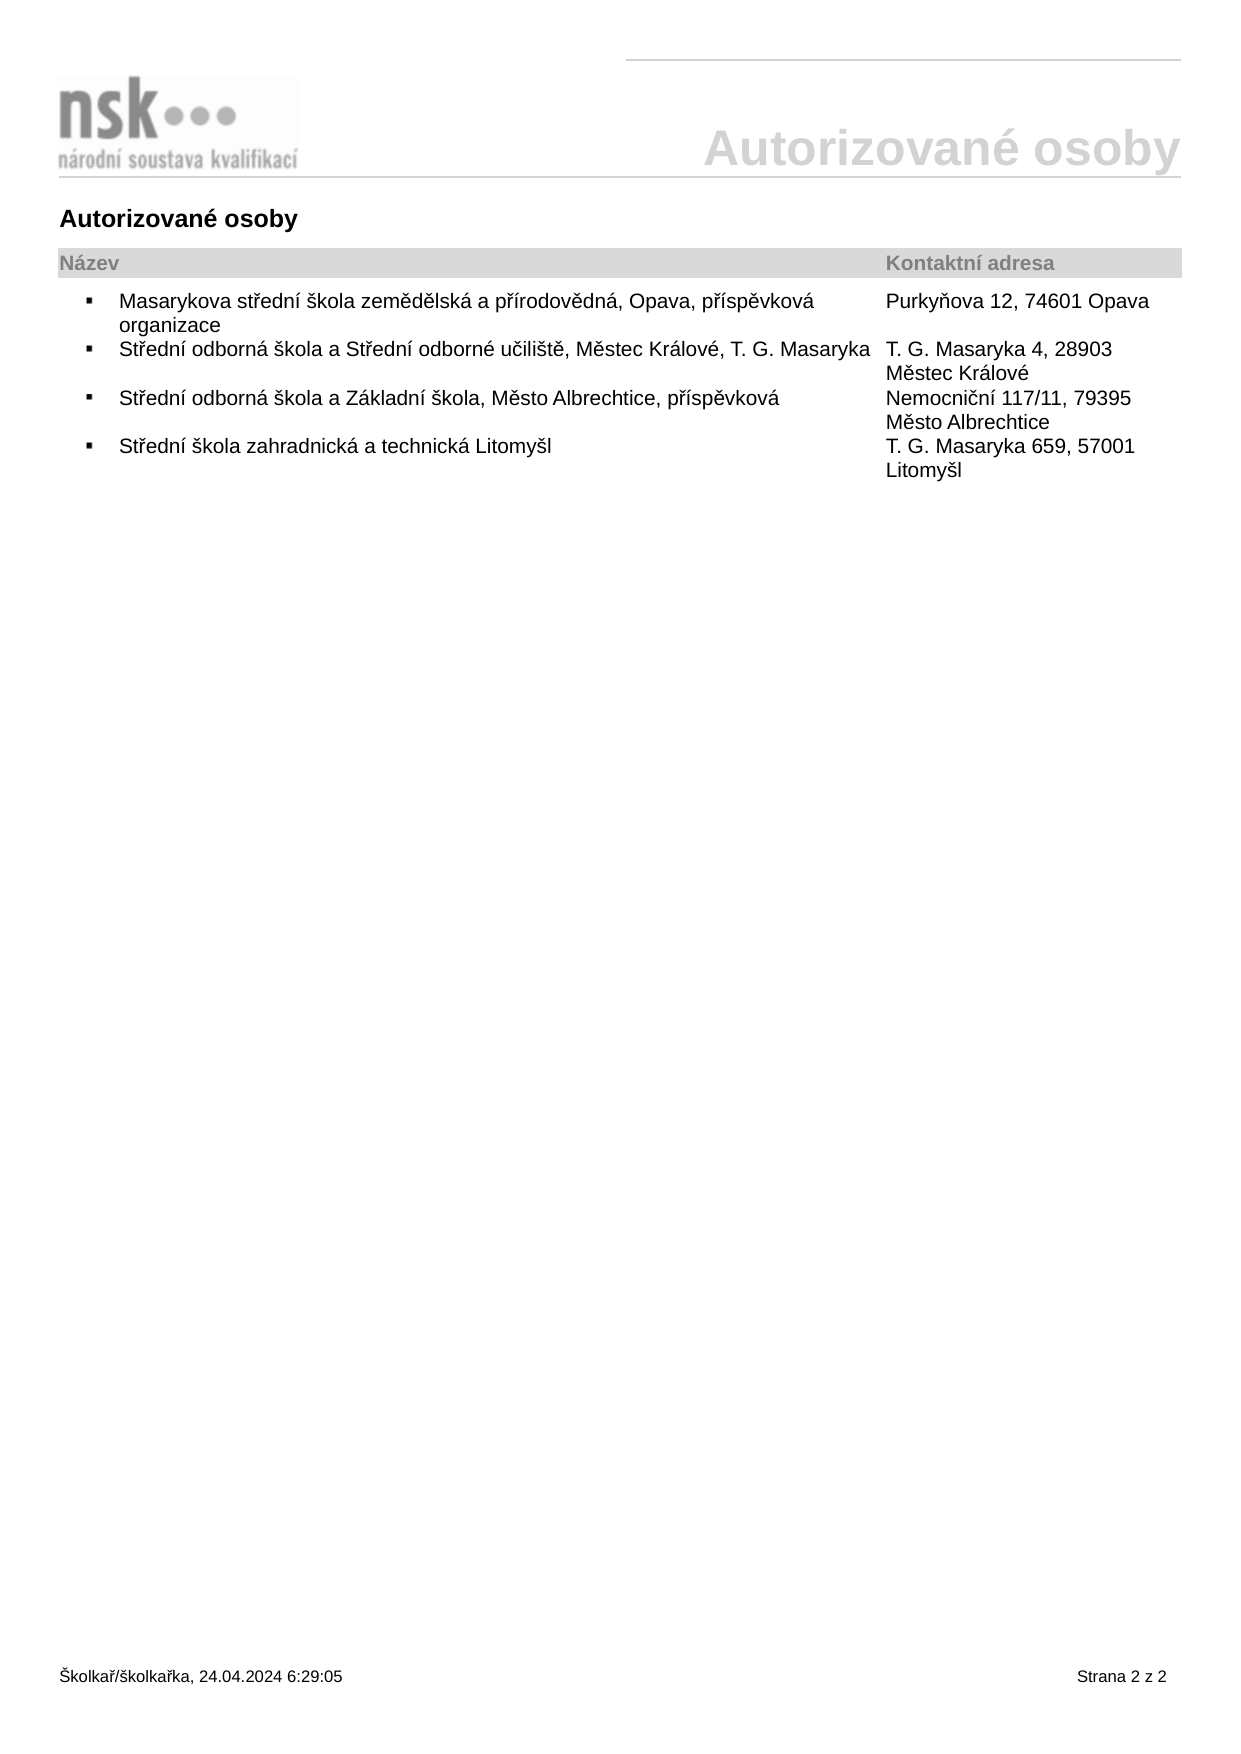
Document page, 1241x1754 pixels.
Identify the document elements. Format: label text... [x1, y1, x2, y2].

table_cell [860, 236, 886, 248]
table_cell [119, 1370, 481, 1658]
table_cell [481, 171, 617, 176]
picture [57, 59, 619, 171]
table_cell [626, 194, 860, 200]
table_cell [59, 482, 119, 782]
table_cell [1167, 482, 1181, 782]
table_cell Autorizované osoby [59, 200, 1181, 236]
table_cell [119, 236, 481, 248]
table_cell [860, 1370, 886, 1658]
table_cell [626, 1370, 860, 1658]
table_cell [626, 782, 860, 1082]
table_cell [119, 362, 481, 386]
table_cell [481, 362, 617, 386]
table_cell [59, 412, 119, 434]
table_cell [619, 59, 626, 170]
table_cell Autorizované osoby [626, 61, 1181, 176]
table_cell [626, 362, 860, 386]
table_cell [886, 278, 1167, 289]
table_cell [481, 194, 617, 200]
picture [59, 434, 119, 458]
table_cell [618, 482, 626, 782]
table_cell [886, 314, 1167, 337]
table_cell [481, 412, 617, 434]
table_cell Strana 2 z 2 [860, 1658, 1167, 1694]
table_cell [119, 412, 481, 434]
table_cell [886, 482, 1167, 782]
table_cell [481, 458, 617, 482]
table_cell [618, 1082, 626, 1370]
table_cell [860, 482, 886, 782]
table_cell [1167, 278, 1181, 289]
picture [59, 288, 119, 313]
table_cell [618, 782, 626, 1082]
table_cell [886, 1370, 1167, 1658]
table_cell Střední odborná škola a Základní škola, Město Albrechtice, příspěvková organizace [119, 386, 886, 412]
table_cell [1167, 314, 1181, 337]
table_cell Název [60, 250, 885, 277]
table_cell [626, 278, 860, 289]
table_cell [618, 236, 626, 248]
table_cell [886, 782, 1167, 1082]
table_cell [1167, 782, 1181, 1082]
table_cell [481, 482, 617, 782]
table_cell [59, 458, 119, 482]
table_cell [59, 236, 119, 248]
table_cell [618, 1370, 626, 1658]
table_cell Školkař/školkařka, 24.04.2024 6:29:05 [59, 1658, 860, 1694]
table_cell [481, 1370, 617, 1658]
table_cell [618, 362, 626, 386]
table_cell [59, 1082, 119, 1370]
table_cell T. G. Masaryka 659, 57001 Litomyšl [886, 434, 1181, 482]
table_cell [860, 782, 886, 1082]
picture [59, 336, 119, 361]
table_cell [59, 278, 119, 288]
table_cell [618, 194, 626, 200]
table_cell [1167, 1658, 1181, 1694]
table_cell [119, 458, 481, 482]
table_cell [59, 178, 1181, 194]
table_cell [618, 170, 626, 176]
table_cell [618, 458, 626, 482]
table_cell Nemocniční 117/11, 79395 Město Albrechtice [886, 386, 1181, 434]
table_cell [1167, 236, 1181, 248]
table_cell [59, 782, 119, 1082]
table_cell Střední škola zahradnická a technická Litomyšl [119, 434, 886, 458]
table_cell T. G. Masaryka 4, 28903 Městec Králové [886, 337, 1181, 386]
table_cell [886, 194, 1167, 200]
table_cell [626, 482, 860, 782]
table_cell [626, 1082, 860, 1370]
table_cell [626, 412, 860, 434]
table_cell [481, 278, 617, 289]
table_cell [886, 1082, 1167, 1370]
table_cell [860, 412, 886, 434]
table_cell [618, 278, 626, 289]
table_cell [59, 171, 119, 176]
table_cell [119, 278, 481, 289]
table_cell [119, 1082, 481, 1370]
table_cell [481, 782, 617, 1082]
table_cell [59, 362, 119, 386]
table_cell [119, 782, 481, 1082]
table_cell [1167, 1082, 1181, 1370]
table_cell [119, 482, 481, 782]
table_cell [119, 171, 481, 176]
table_cell [119, 194, 481, 200]
table_cell [1167, 194, 1181, 200]
table_cell [860, 458, 886, 482]
table_cell Purkyňova 12, 74601 Opava [886, 289, 1181, 314]
table_cell [59, 1370, 119, 1658]
table_cell [860, 362, 886, 386]
table_cell [626, 236, 860, 248]
table_cell Masarykova střední škola zemědělská a přírodovědná, Opava, příspěvková organizace [119, 289, 886, 337]
table_cell Střední odborná škola a Střední odborné učiliště, Městec Králové, T. G. Masaryka 4 [119, 337, 886, 362]
table_cell [59, 194, 119, 200]
table_cell [481, 236, 617, 248]
table_cell [860, 278, 886, 289]
table_cell Kontaktní adresa [886, 250, 1180, 277]
table_cell [860, 194, 886, 200]
table_cell [481, 1082, 617, 1370]
picture [59, 386, 119, 409]
table_cell [886, 236, 1167, 248]
table_cell [626, 458, 860, 482]
table_cell [860, 1082, 886, 1370]
table_cell [59, 314, 119, 336]
table_cell [1167, 1370, 1181, 1658]
table_cell [618, 412, 626, 434]
